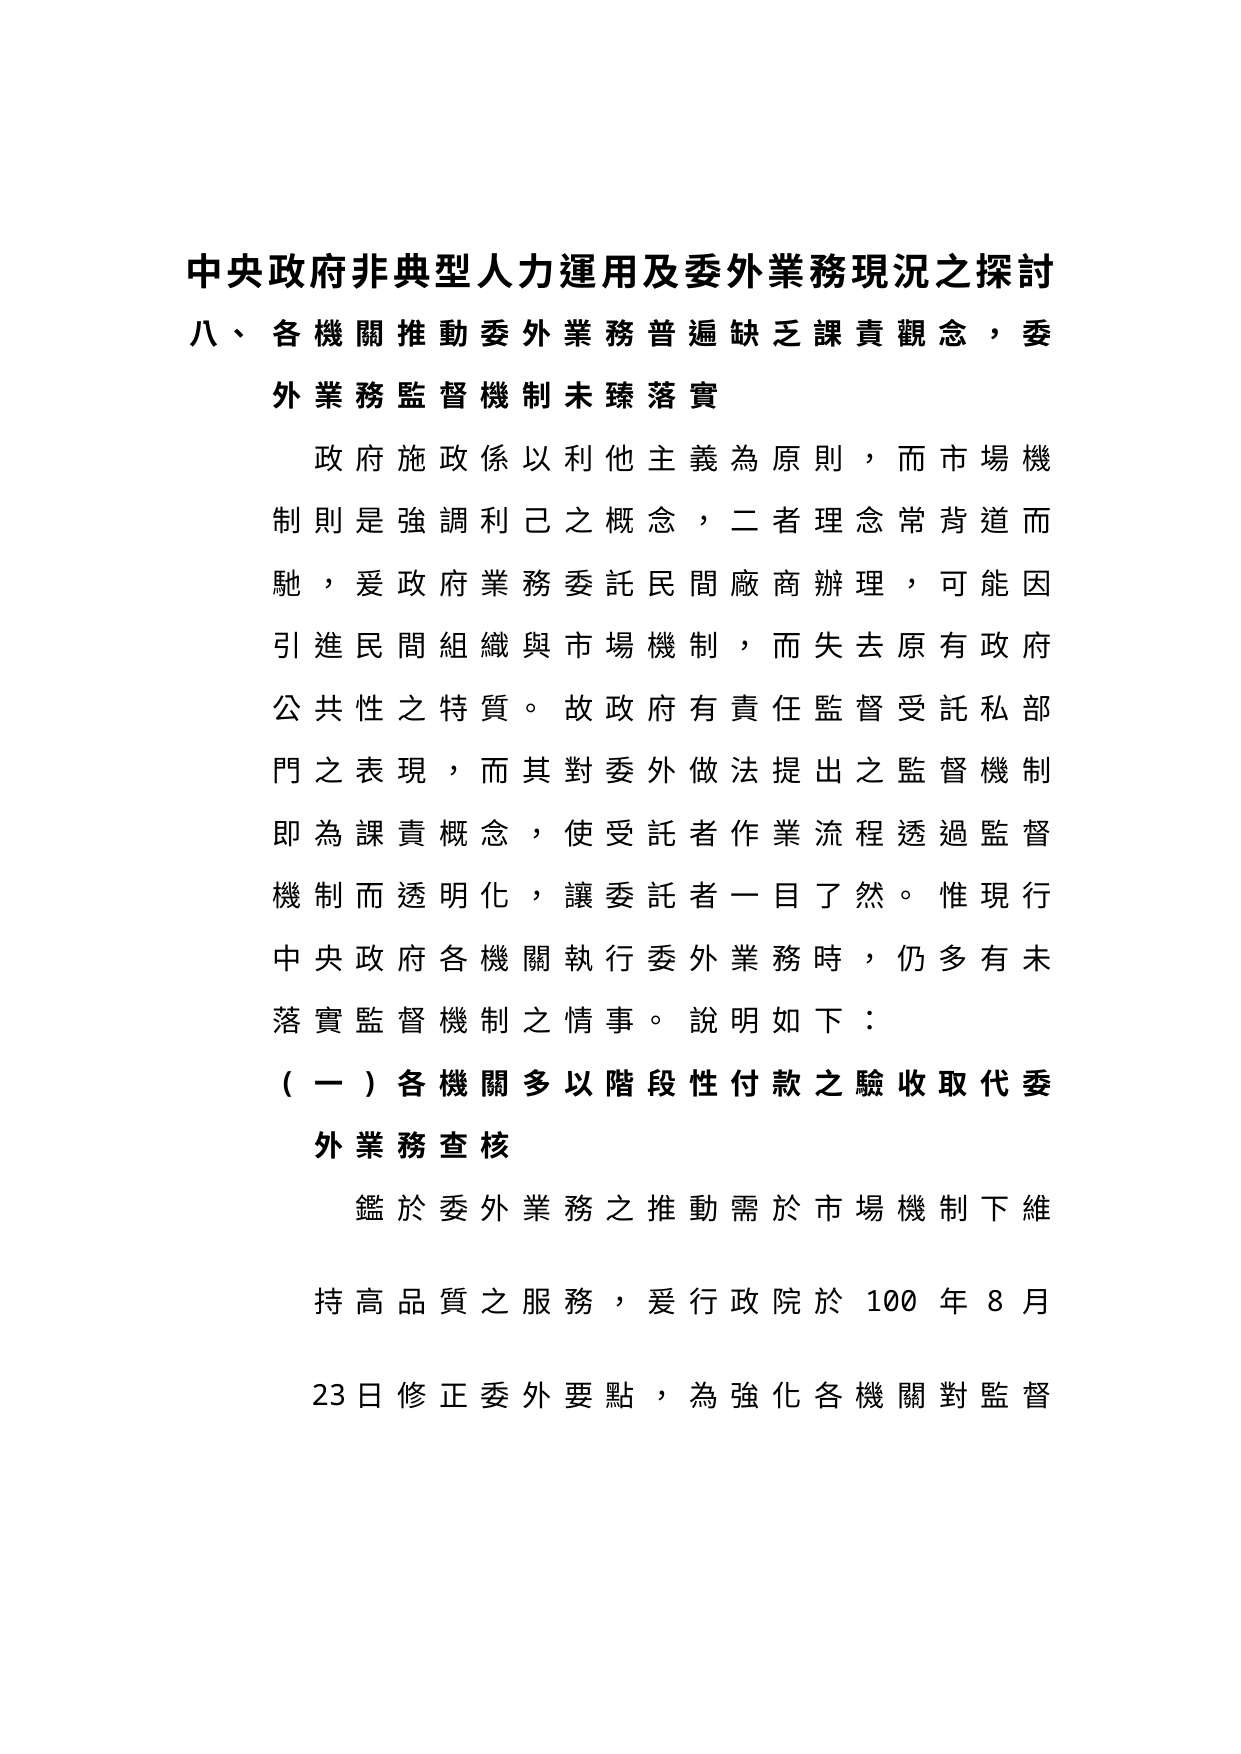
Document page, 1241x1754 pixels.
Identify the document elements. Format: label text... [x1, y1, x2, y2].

text (一)各機關多以階段性付款之驗收取代委外業務查核 [242, 1040, 1058, 1165]
text 政府施政係以利他主義為原則，而市場機制則是強調利己之概念，二者理念常背道而馳，爰政府業務委託民間廠商辦理，可能因引進民間組織與市場機制，而失去原有政府公共性之特質。故政府有責任監督受託私部門之表現，而其對委外做法提出之監督機制即為課責概念，使受託者作業流程透過監督機制而透明化，讓委託者一目了然。惟現行中央政府各機關執行委外業務時，仍多有未落實監督機制之情事。說明如下： [242, 415, 1058, 1040]
text 八、各機關推動委外業務普遍缺乏課責觀念，委外業務監督機制未臻落實 [183, 290, 1058, 415]
text 鑑於委外業務之推動需於市場機制下維持高品質之服務，爰行政院於100年8月23日修正委外要點，為強化各機關對監督及課責機制之要求，於第7點第4款規定各機關業務委外，應對受託之民間機構進行監督及查核，其方式得由各機關於契約中約定實施定期或不定期之查核。嗣監察院於100年11月22日提出之調查報告指出：「各部會及所屬機關礙於人力有限，大都未確實依契約規定及內部控制制度，對受託之民間機構進行監督及查核。例如農委會於本院調卷資料中，即坦承各項委外業務，採不定期查核，且按月分批辦理驗收，並審查勞、健保投保及勞退金提繳等文件相關資料，並依契約規定給付款項，已可收監督之效；然農委會採不定期查核，是否即可收監督之效，恐不符實況，尚有待檢證。」 [271, 1165, 1058, 1415]
text 中央政府非典型人力運用及委外業務現況之探討 [183, 227, 1058, 290]
